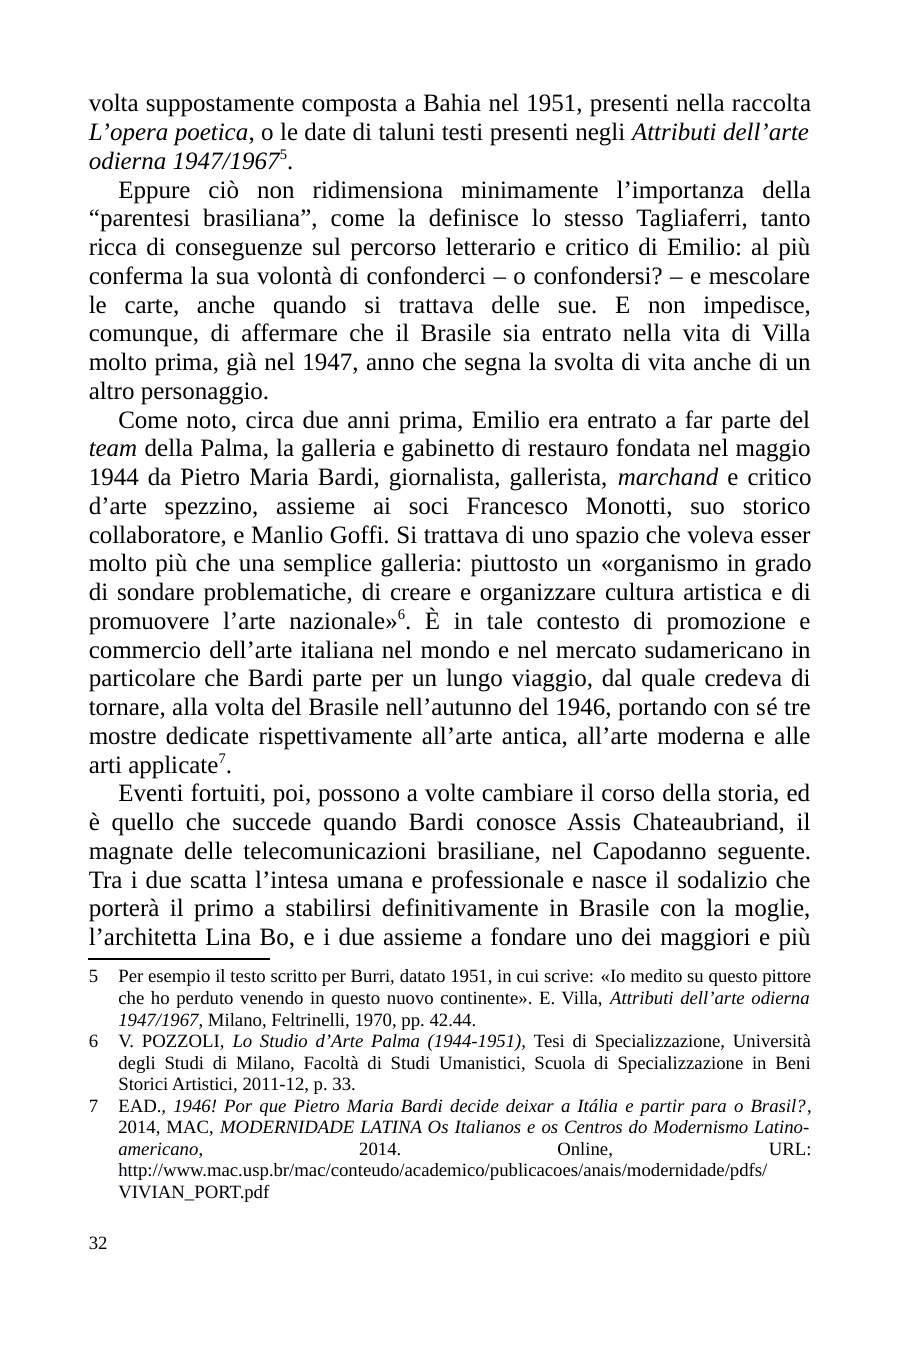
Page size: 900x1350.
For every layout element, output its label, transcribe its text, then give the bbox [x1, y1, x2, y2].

text Eventi fortuiti, poi, possono a volte cambiare il corso della storia, ed è quello che succede quando Bardi conosce Assis Chateaubriand, il magnate delle telecomunicazioni brasiliane, nel Capodanno seguente. Tra i due scatta l’intesa umana e professionale e nasce il sodalizio che porterà il primo a stabilirsi definitivamente in Brasile con la moglie, l’architetta Lina Bo, e i due assieme a fondare uno dei maggiori e più [88, 778, 811, 951]
text volta suppostamente composta a Bahia nel 1951, presenti nella raccolta L’opera poetica, o le date di taluni testi presenti negli Attributi dell’arte odierna 1947/1967. [88, 88, 811, 175]
text Eppure ciò non ridimensiona minimamente l’importanza della “parentesi brasiliana”, come la definisce lo stesso Tagliaferri, tanto ricca di conseguenze sul percorso letterario e critico di Emilio: al più conferma la sua volontà di confonderci – o confondersi? – e mescolare le carte, anche quando si trattava delle sue. E non impedisce, comunque, di affermare che il Brasile sia entrato nella vita di Villa molto prima, già nel 1947, anno che segna la svolta di vita anche di un altro personaggio. [88, 175, 811, 405]
text V. POZZOLI, Lo Studio d’Arte Palma (1944-1951), Tesi di Specializzazione, Università degli Studi di Milano, Facoltà di Studi Umanistici, Scuola di Specializzazione in Beni Storici Artistici, 2011-12, p. 33. [88, 1030, 811, 1095]
text Come noto, circa due anni prima, Emilio era entrato a far parte del team della Palma, la galleria e gabinetto di restauro fondata nel maggio 1944 da Pietro Maria Bardi, giornalista, gallerista, marchand e critico d’arte spezzino, assieme ai soci Francesco Monotti, suo storico collaboratore, e Manlio Goffi. Si trattava di uno spazio che voleva esser molto più che una semplice galleria: piuttosto un «organismo in grado di sondare problematiche, di creare e organizzare cultura artistica e di promuovere l’arte nazionale». È in tale contesto di promozione e commercio dell’arte italiana nel mondo e nel mercato sudamericano in particolare che Bardi parte per un lungo viaggio, dal quale credeva di tornare, alla volta del Brasile nell’autunno del 1946, portando con sé tre mostre dedicate rispettivamente all’arte antica, all’arte moderna e alle arti applicate. [88, 405, 811, 778]
text Per esempio il testo scritto per Burri, datato 1951, in cui scrive: «Io medito su questo pittore che ho perduto venendo in questo nuovo continente». E. Villa, Attributi dell’arte odierna 1947/1967, Milano, Feltrinelli, 1970, pp. 42.44. [88, 965, 811, 1030]
text EAD., 1946! Por que Pietro Maria Bardi decide deixar a Itália e partir para o Brasil?, 2014, MAC, MODERNIDADE LATINA Os Italianos e os Centros do Modernismo Latino-americano, 2014. Online, URL: http://www.mac.usp.br/mac/conteudo/academico/publicacoes/anais/modernidade/pdfs/VIVIAN_PORT.pdf [88, 1095, 811, 1202]
